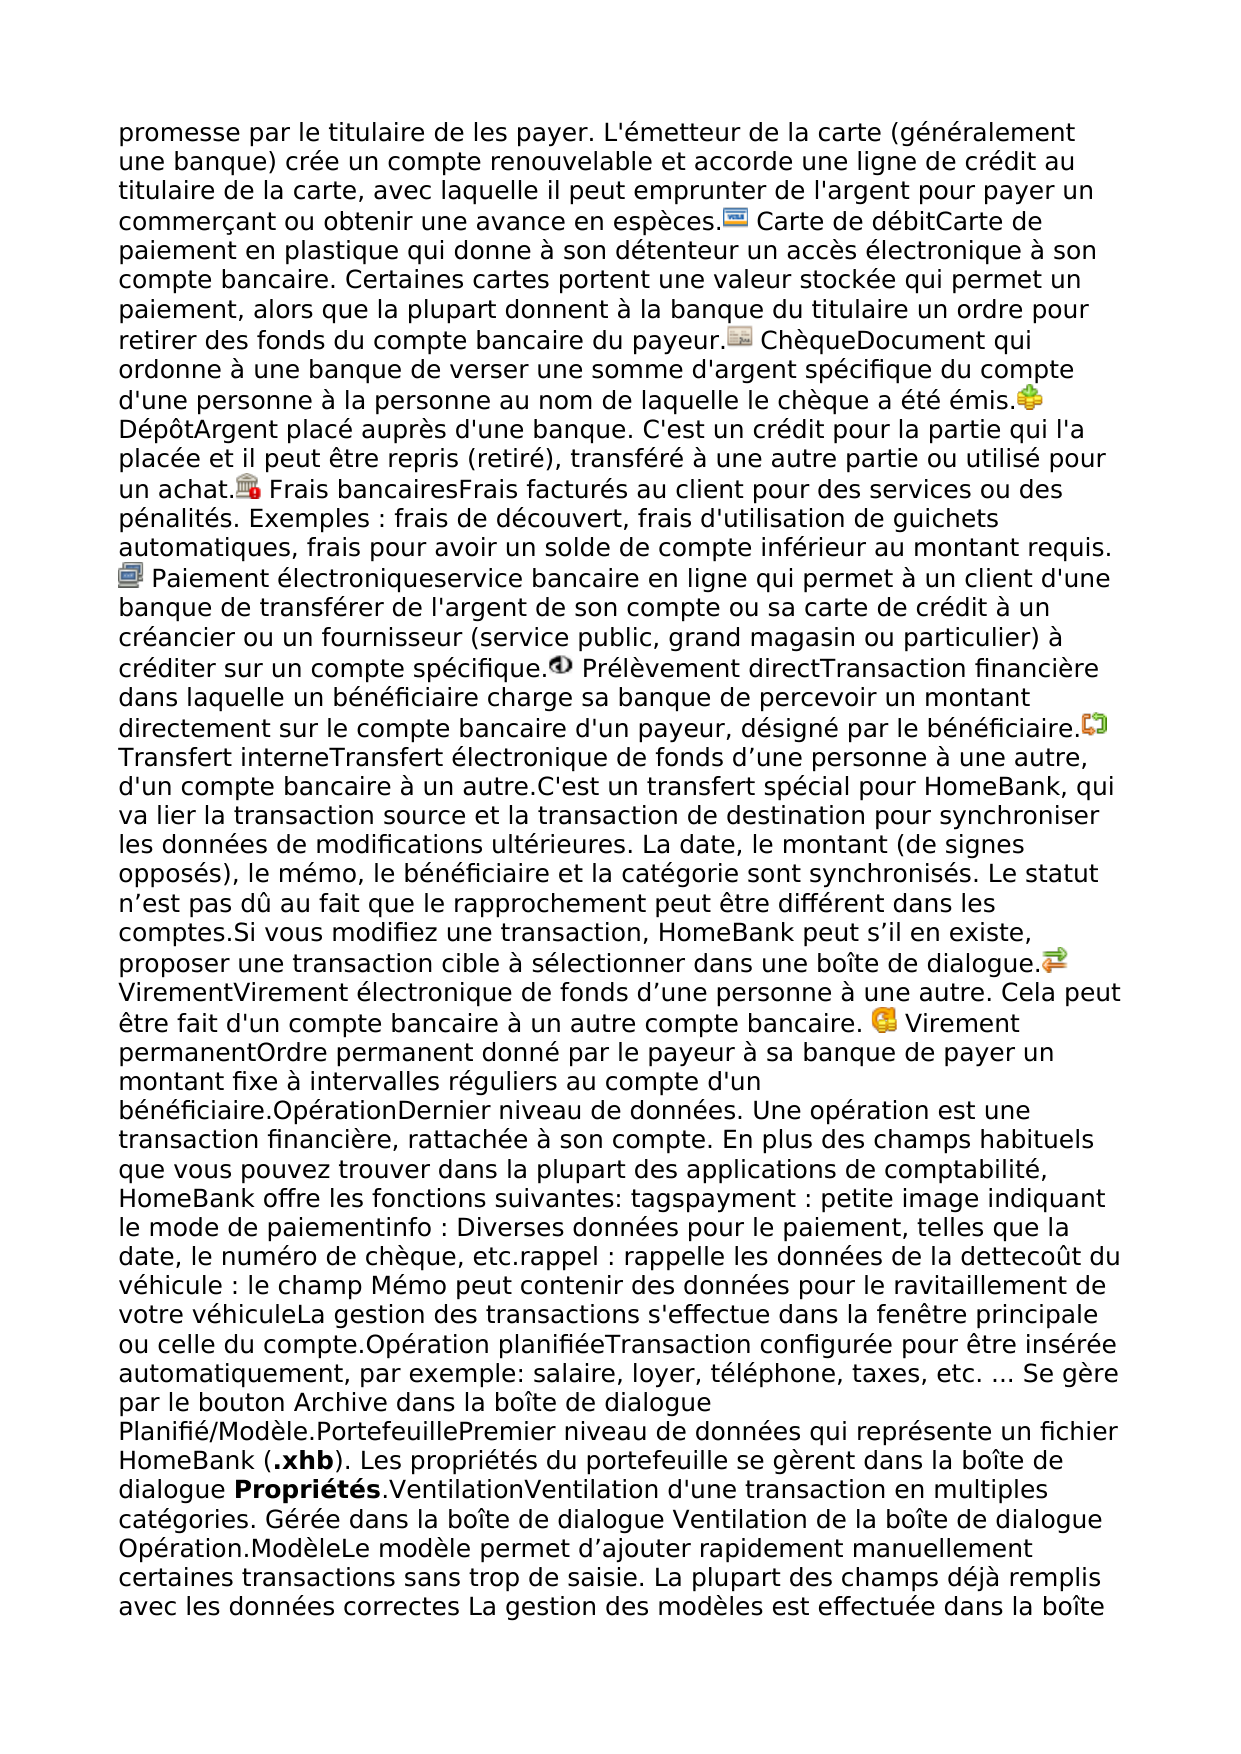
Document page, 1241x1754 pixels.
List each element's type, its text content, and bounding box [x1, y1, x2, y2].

picture [871, 1007, 897, 1033]
picture [1017, 384, 1043, 410]
text promesse par le titulaire de les payer. L'émetteur de la carte (généralement une banque) crée un compte renouvelable et accorde une ligne de crédit au titulaire de la carte, avec laquelle il peut emprunter de l'argent pour payer un commerçant ou obtenir une avance en espèces. Carte de débitCarte de paiement en plastique qui donne à son détenteur un accès électronique à son compte bancaire. Certaines cartes portent une valeur stockée qui permet un paiement, alors que la plupart donnent à la banque du titulaire un ordre pour retirer des fonds du compte bancaire du payeur. ChèqueDocument qui ordonne à une banque de verser une somme d'argent spécifique du compte d'une personne à la personne au nom de laquelle le chèque a été émis. DépôtArgent placé auprès d'une banque. C'est un crédit pour la partie qui l'a placée et il peut être repris (retiré), transféré à une autre partie ou utilisé pour un achat. Frais bancairesFrais facturés au client pour des services ou des pénalités. Exemples : frais de découvert, frais d'utilisation de guichets automatiques, frais pour avoir un solde de compte inférieur au montant requis. Paiement électroniqueservice bancaire en ligne qui permet à un client d'une banque de transférer de l'argent de son compte ou sa carte de crédit à un créancier ou un fournisseur (service public, grand magasin ou particulier) à créditer sur un compte spécifique. Prélèvement directTransaction financière dans laquelle un bénéficiaire charge sa banque de percevoir un montant directement sur le compte bancaire d'un payeur, désigné par le bénéficiaire. Transfert interneTransfert électronique de fonds d’une personne à une autre, d'un compte bancaire à un autre.C'est un transfert spécial pour HomeBank, qui va lier la transaction source et la transaction de destination pour synchroniser les données de modifications ultérieures. La date, le montant (de signes opposés), le mémo, le bénéficiaire et la catégorie sont synchronisés. Le statut n’est pas dû au fait que le rapprochement peut être différent dans les comptes.Si vous modifiez une transaction, HomeBank peut s’il en existe, proposer une transaction cible à sélectionner dans une boîte de dialogue. VirementVirement électronique de fonds d’une personne à une autre. Cela peut être fait d'un compte bancaire à un autre compte bancaire. Virement permanentOrdre permanent donné par le payeur à sa banque de payer un montant fixe à intervalles réguliers au compte d'un bénéficiaire.OpérationDernier niveau de données. Une opération est une transaction financière, rattachée à son compte. En plus des champs habituels que vous pouvez trouver dans la plupart des applications de comptabilité, HomeBank offre les fonctions suivantes: tagspayment : petite image indiquant le mode de paiementinfo : Diverses données pour le paiement, telles que la date, le numéro de chèque, etc.rappel : rappelle les données de la dettecoût du véhicule : le champ Mémo peut contenir des données pour le ravitaillement de votre véhiculeLa gestion des transactions s'effectue dans la fenêtre principale ou celle du compte.Opération planifiéeTransaction configurée pour être insérée automatiquement, par exemple: salaire, loyer, téléphone, taxes, etc. ... Se gère par le bouton Archive dans la boîte de dialogue Planifié/Modèle.PortefeuillePremier niveau de données qui représente un fichier HomeBank (.xhb). Les propriétés du portefeuille se gèrent dans la boîte de dialogue Propriétés.VentilationVentilation d'une transaction en multiples catégories. Gérée dans la boîte de dialogue Ventilation de la boîte de dialogue Opération.ModèleLe modèle permet d’ajouter rapidement manuellement certaines transactions sans trop de saisie. La plupart des champs déjà remplis avec les données correctes La gestion des modèles est effectuée dans la boîte [118, 118, 1122, 1622]
picture [723, 205, 748, 231]
picture [548, 652, 574, 677]
picture [235, 473, 261, 499]
picture [727, 324, 753, 349]
picture [118, 562, 144, 588]
picture [1081, 712, 1107, 737]
picture [1042, 947, 1068, 973]
